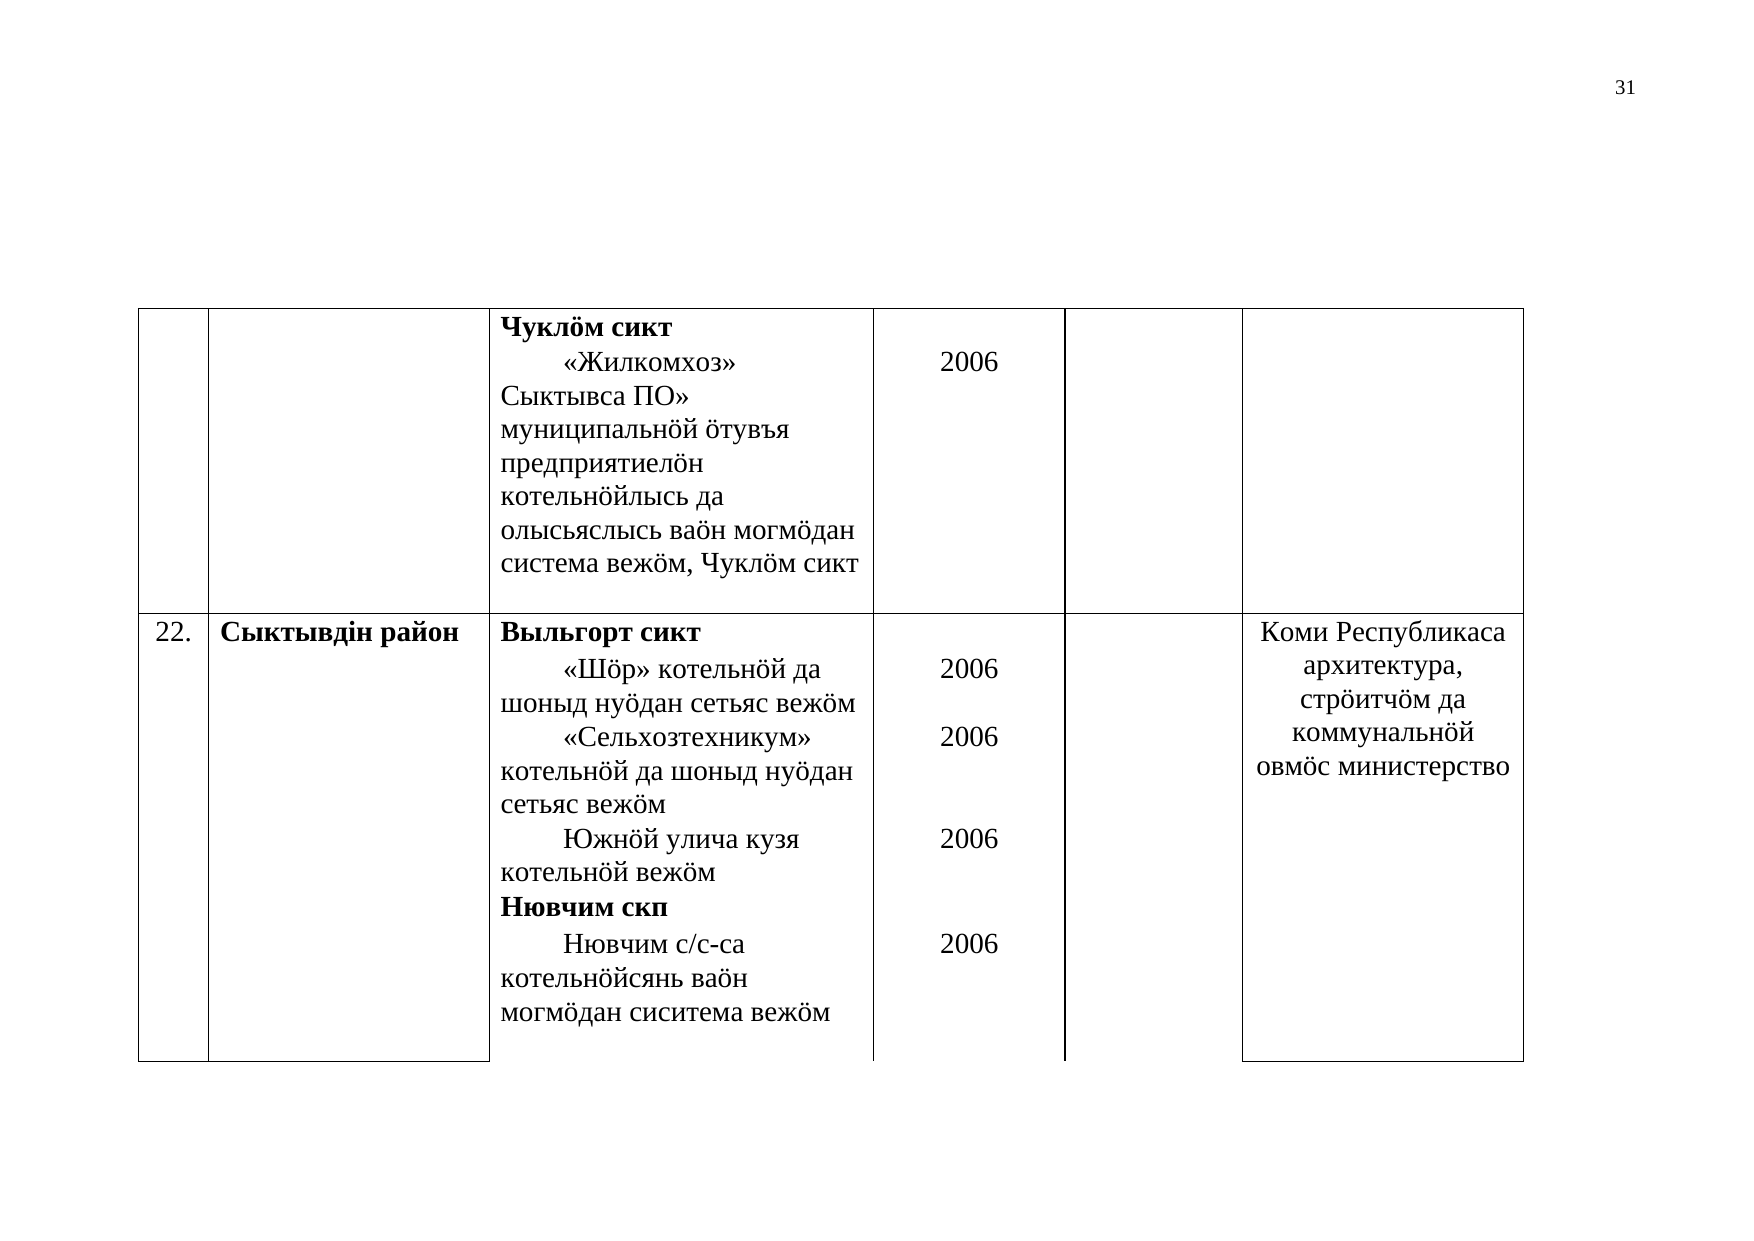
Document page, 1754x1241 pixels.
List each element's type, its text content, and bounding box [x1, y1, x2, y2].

table_cell Коми Республикаса архитектура, стрöитчöм да коммунальнöй овмöс министерство [1243, 614, 1523, 1061]
table_cell [874, 888, 1064, 926]
table_header [139, 309, 208, 613]
table_cell [1066, 650, 1242, 718]
table_header [209, 309, 489, 613]
table_cell 2006 [874, 343, 1064, 613]
table_cell [1066, 343, 1242, 613]
table_cell [1066, 614, 1242, 650]
table_header [1066, 309, 1242, 343]
table_cell [1066, 820, 1242, 888]
table_cell 2006 [874, 926, 1064, 1061]
table_header Чуклöм сикт [490, 309, 873, 343]
table_cell Южнöй улича кузя котельнöй вежöм [490, 820, 873, 888]
table_cell [1066, 926, 1242, 1061]
table_cell 2006 [874, 820, 1064, 888]
table_cell «Жилкомхоз» Сыктывса ПО» муниципальнöй öтувъя предприятиелöн котельнöйлысь да олысьяслысь ваöн могмöдан система вежöм, Чуклöм сикт [490, 343, 873, 613]
table_cell 2006 [874, 650, 1064, 718]
table_header [874, 309, 1064, 343]
table_cell Сыктывдiн район [209, 614, 489, 1061]
table_cell «Сельхозтехникум» котельнöй да шоныд нуöдан сетьяс вежöм [490, 718, 873, 820]
table_cell Нювчим скп [490, 888, 873, 926]
table_header [1243, 309, 1523, 613]
table_cell 22. [139, 614, 208, 1061]
table_cell Выльгорт сикт [490, 614, 873, 650]
table_cell Нювчим с/с-са котельнöйсянь ваöн могмöдан сиситема вежöм [490, 926, 873, 1061]
table_cell «Шöр» котельнöй да шоныд нуöдан сетьяс вежöм [490, 650, 873, 718]
table_cell [1066, 718, 1242, 820]
table_cell [874, 614, 1064, 650]
table_cell 2006 [874, 718, 1064, 820]
table_cell [1066, 888, 1242, 926]
